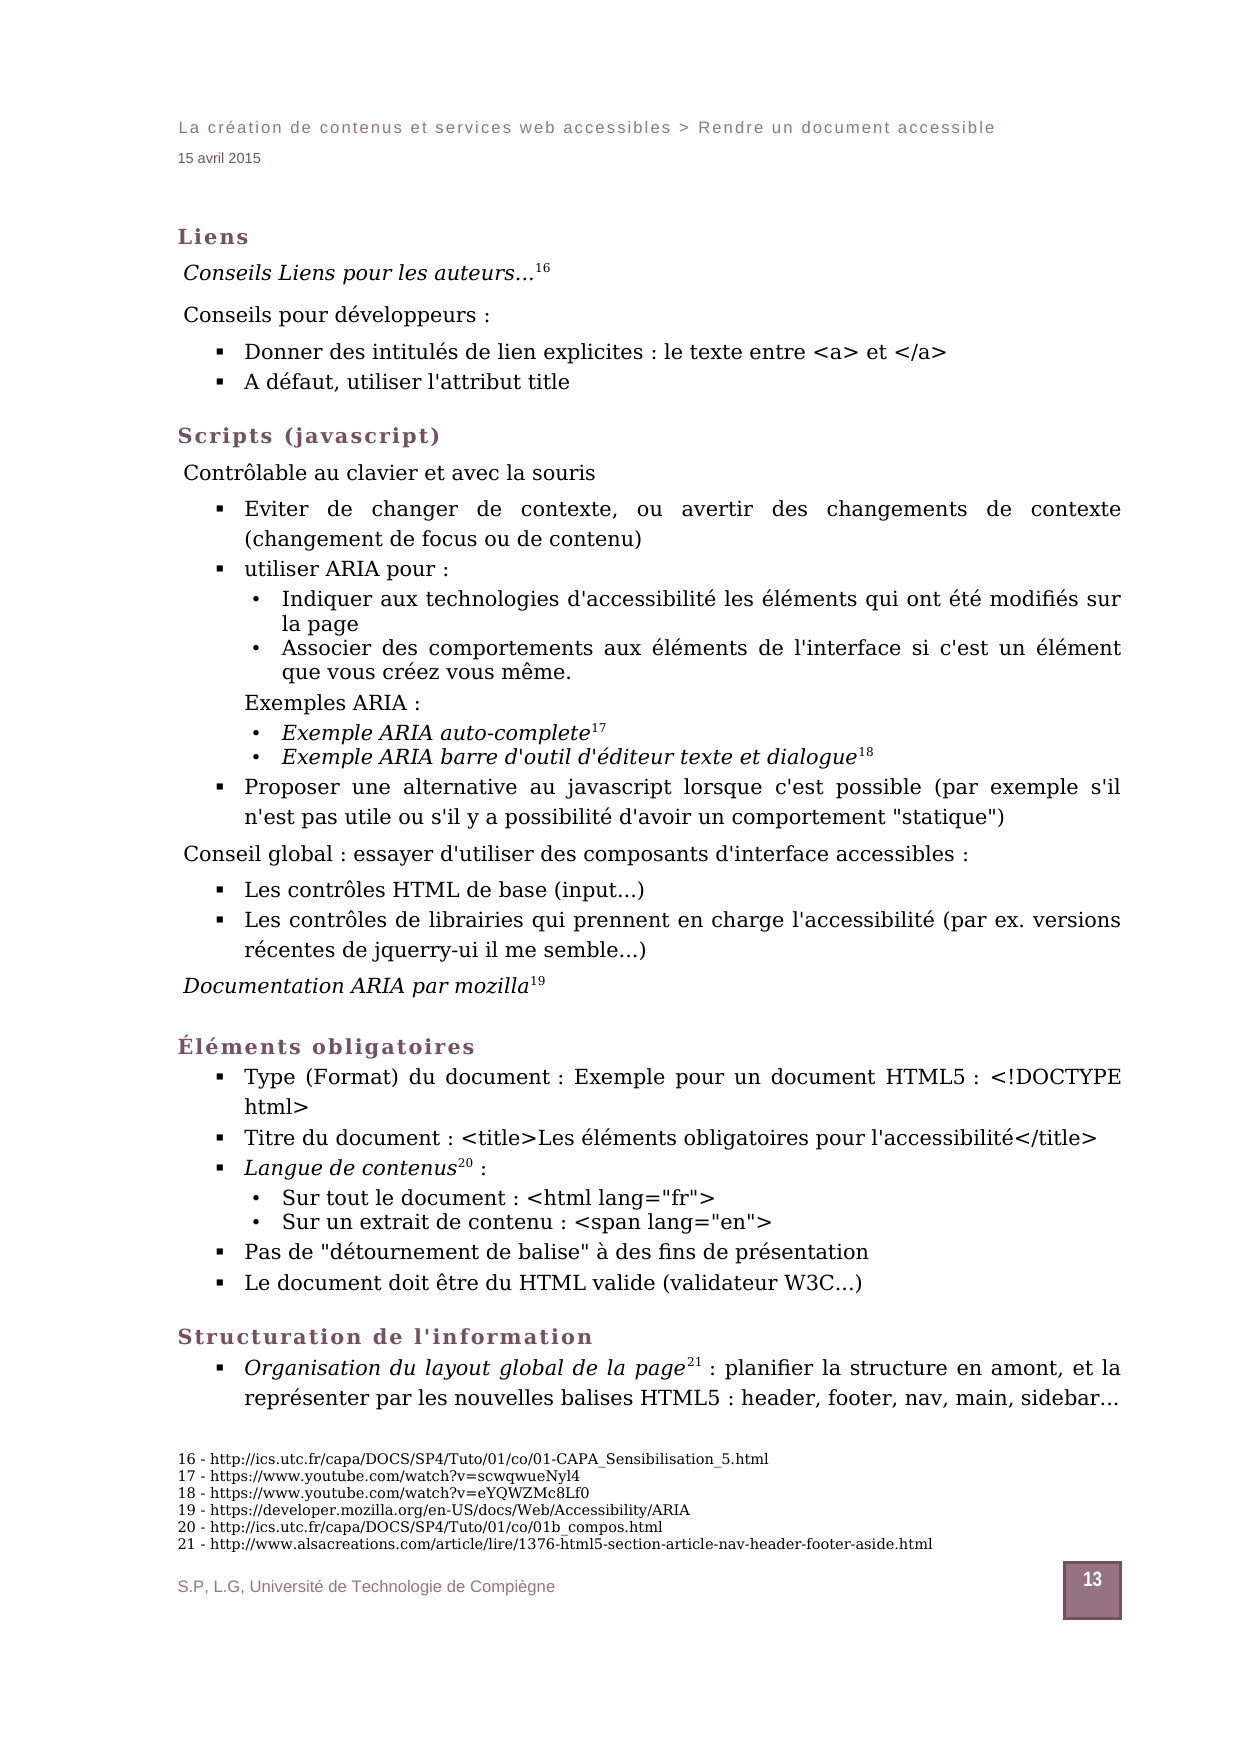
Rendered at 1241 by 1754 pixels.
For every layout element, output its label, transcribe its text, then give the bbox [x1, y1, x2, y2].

text Conseils Liens pour les auteurs... [183, 261, 1122, 286]
text http://ics.utc.fr/capa/DOCS/SP4/Tuto/01/co/01-CAPA_Sensibilisation_5.html [177, 1451, 1122, 1468]
text Conseils pour développeurs : [183, 303, 1122, 328]
list Type (Format) du document : Exemple pour un document HTML5 : <!DOCTYPE html> [215, 1065, 1122, 1119]
list Exemple ARIA barre d'outil d'éditeur texte et dialogue [252, 745, 1122, 769]
list https://www.youtube.com/watch?v=scwqwueNyl4 [177, 1468, 1122, 1485]
list Donner des intitulés de lien explicites : le texte entre <a> et </a> [215, 340, 1122, 364]
list http://www.alsacreations.com/article/lire/1376-html5-section-article-nav-header-footer-aside.html [177, 1536, 1122, 1553]
list A défaut, utiliser l'attribut title [215, 370, 1122, 394]
list Titre du document : <title>Les éléments obligatoires pour l'accessibilité</title> [215, 1126, 1122, 1150]
list Les contrôles de librairies qui prennent en charge l'accessibilité (par ex. versions récentes de jquerry-ui il me semble...) [215, 908, 1122, 962]
list Les contrôles HTML de base (input...) [215, 878, 1122, 902]
list Sur tout le document : <html lang="fr"> [252, 1186, 1122, 1210]
text Structuration de l'information [177, 1325, 1122, 1349]
text Éléments obligatoires [177, 1035, 1122, 1059]
list Pas de "détournement de balise" à des fins de présentation [215, 1240, 1122, 1265]
list Associer des comportements aux éléments de l'interface si c'est un élément que vous créez vous même. [252, 636, 1122, 684]
list Exemple ARIA auto-complete [252, 721, 1122, 745]
list Organisation du layout global de la page : planifier la structure en amont, et la représenter par les nouvelles balises HTML5 : header, footer, nav, main, sidebar... [215, 1356, 1122, 1410]
list Exemples ARIA : [215, 691, 1122, 715]
text Scripts (javascript) [177, 424, 1122, 449]
list utiliser ARIA pour : [215, 557, 1122, 582]
list Langue de contenus : [215, 1156, 1122, 1180]
list http://ics.utc.fr/capa/DOCS/SP4/Tuto/01/co/01b_compos.html [177, 1519, 1122, 1536]
list Indiquer aux technologies d'accessibilité les éléments qui ont été modifiés sur la page [252, 587, 1122, 636]
text Liens [177, 225, 1122, 249]
list Le document doit être du HTML valide (validateur W3C...) [215, 1271, 1122, 1295]
list Sur un extrait de contenu : <span lang="en"> [252, 1210, 1122, 1234]
text Contrôlable au clavier et avec la souris [183, 461, 1122, 485]
text Conseil global : essayer d'utiliser des composants d'interface accessibles : [183, 842, 1122, 866]
list https://www.youtube.com/watch?v=eYQWZMc8Lf0 [177, 1485, 1122, 1502]
list Proposer une alternative au javascript lorsque c'est possible (par exemple s'il n'est pas utile ou s'il y a possibilité d'avoir un comportement "statique") [215, 775, 1122, 830]
text Documentation ARIA par mozilla [183, 974, 1122, 998]
list Eviter de changer de contexte, ou avertir des changements de contexte (changement de focus ou de contenu) [215, 497, 1122, 551]
text https://developer.mozilla.org/en-US/docs/Web/Accessibility/ARIA [177, 1502, 1122, 1519]
